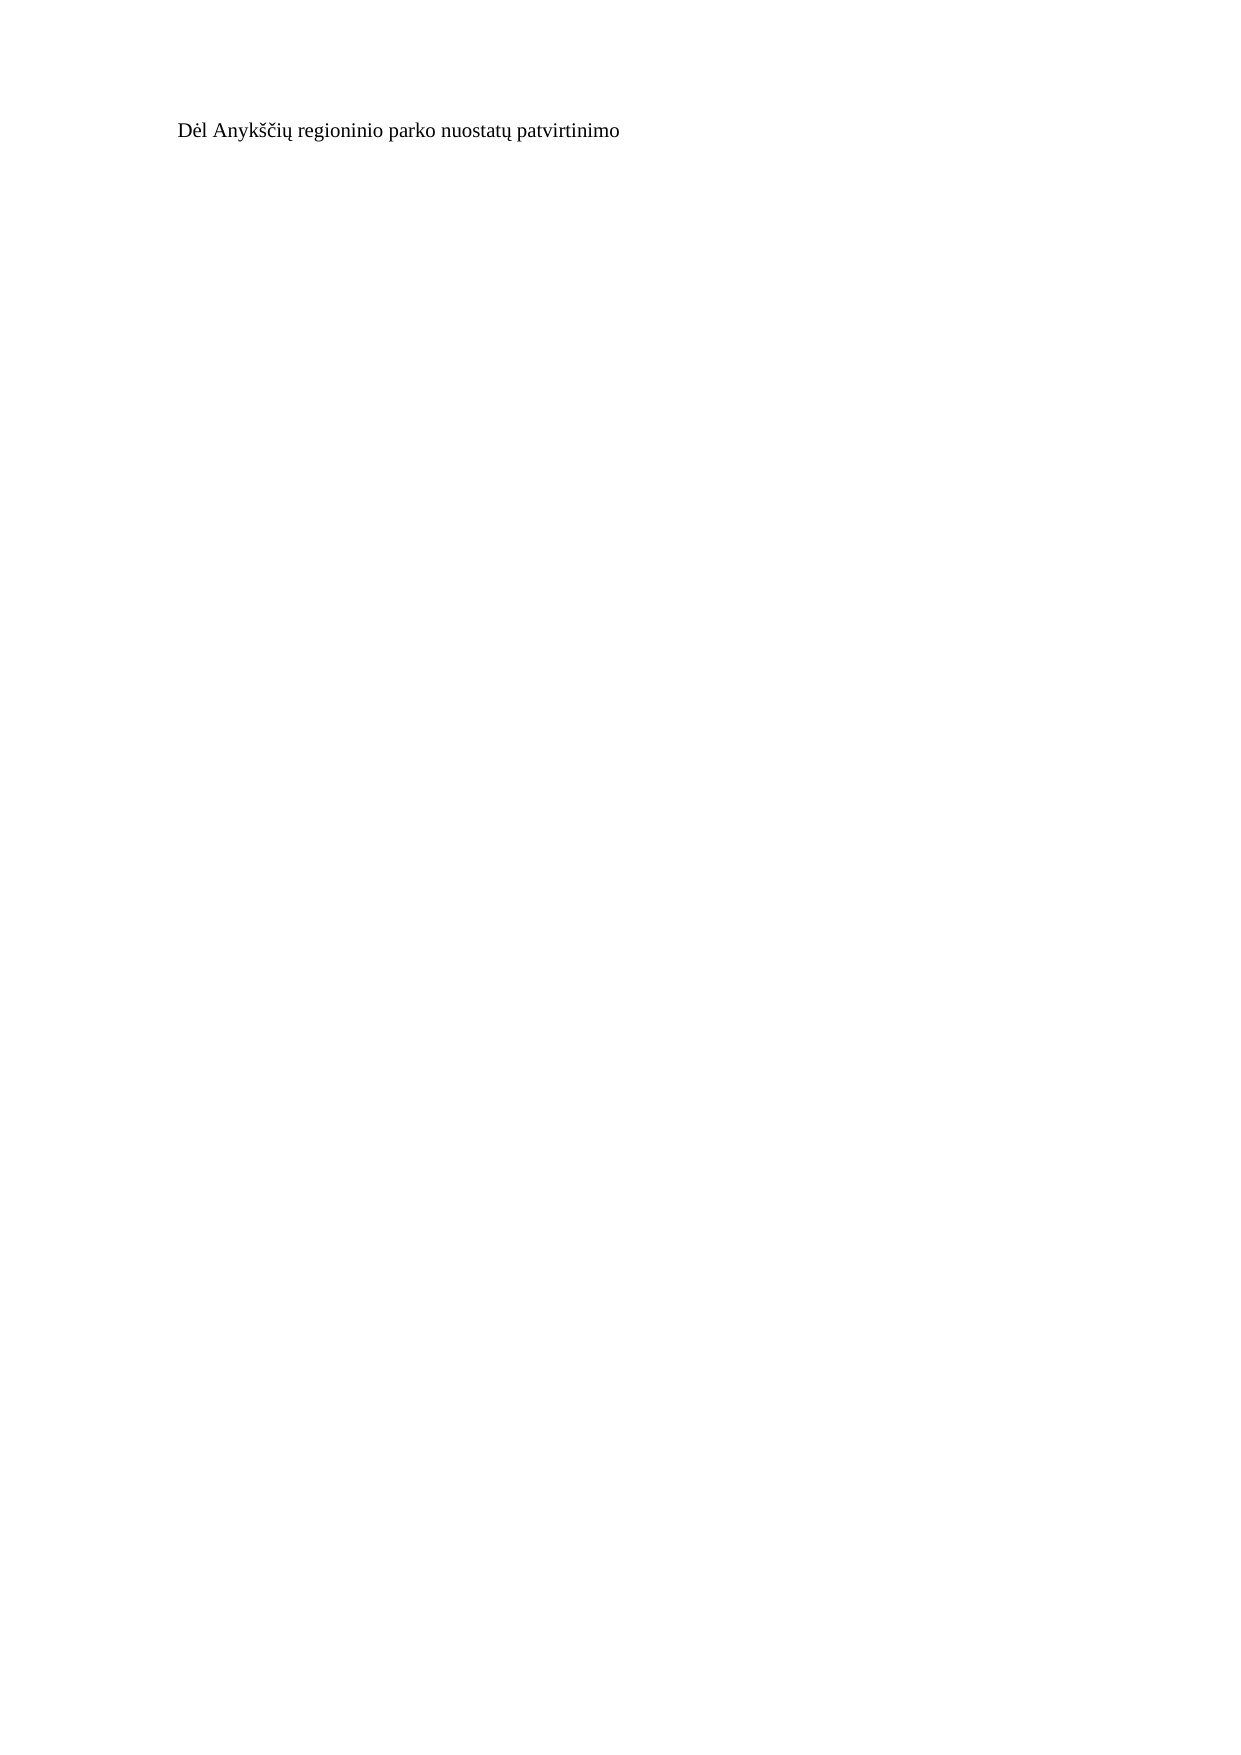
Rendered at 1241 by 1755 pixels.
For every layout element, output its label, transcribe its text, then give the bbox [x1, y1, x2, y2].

text Dėl Anykščių regioninio parko nuostatų patvirtinimo [177, 118, 1181, 142]
